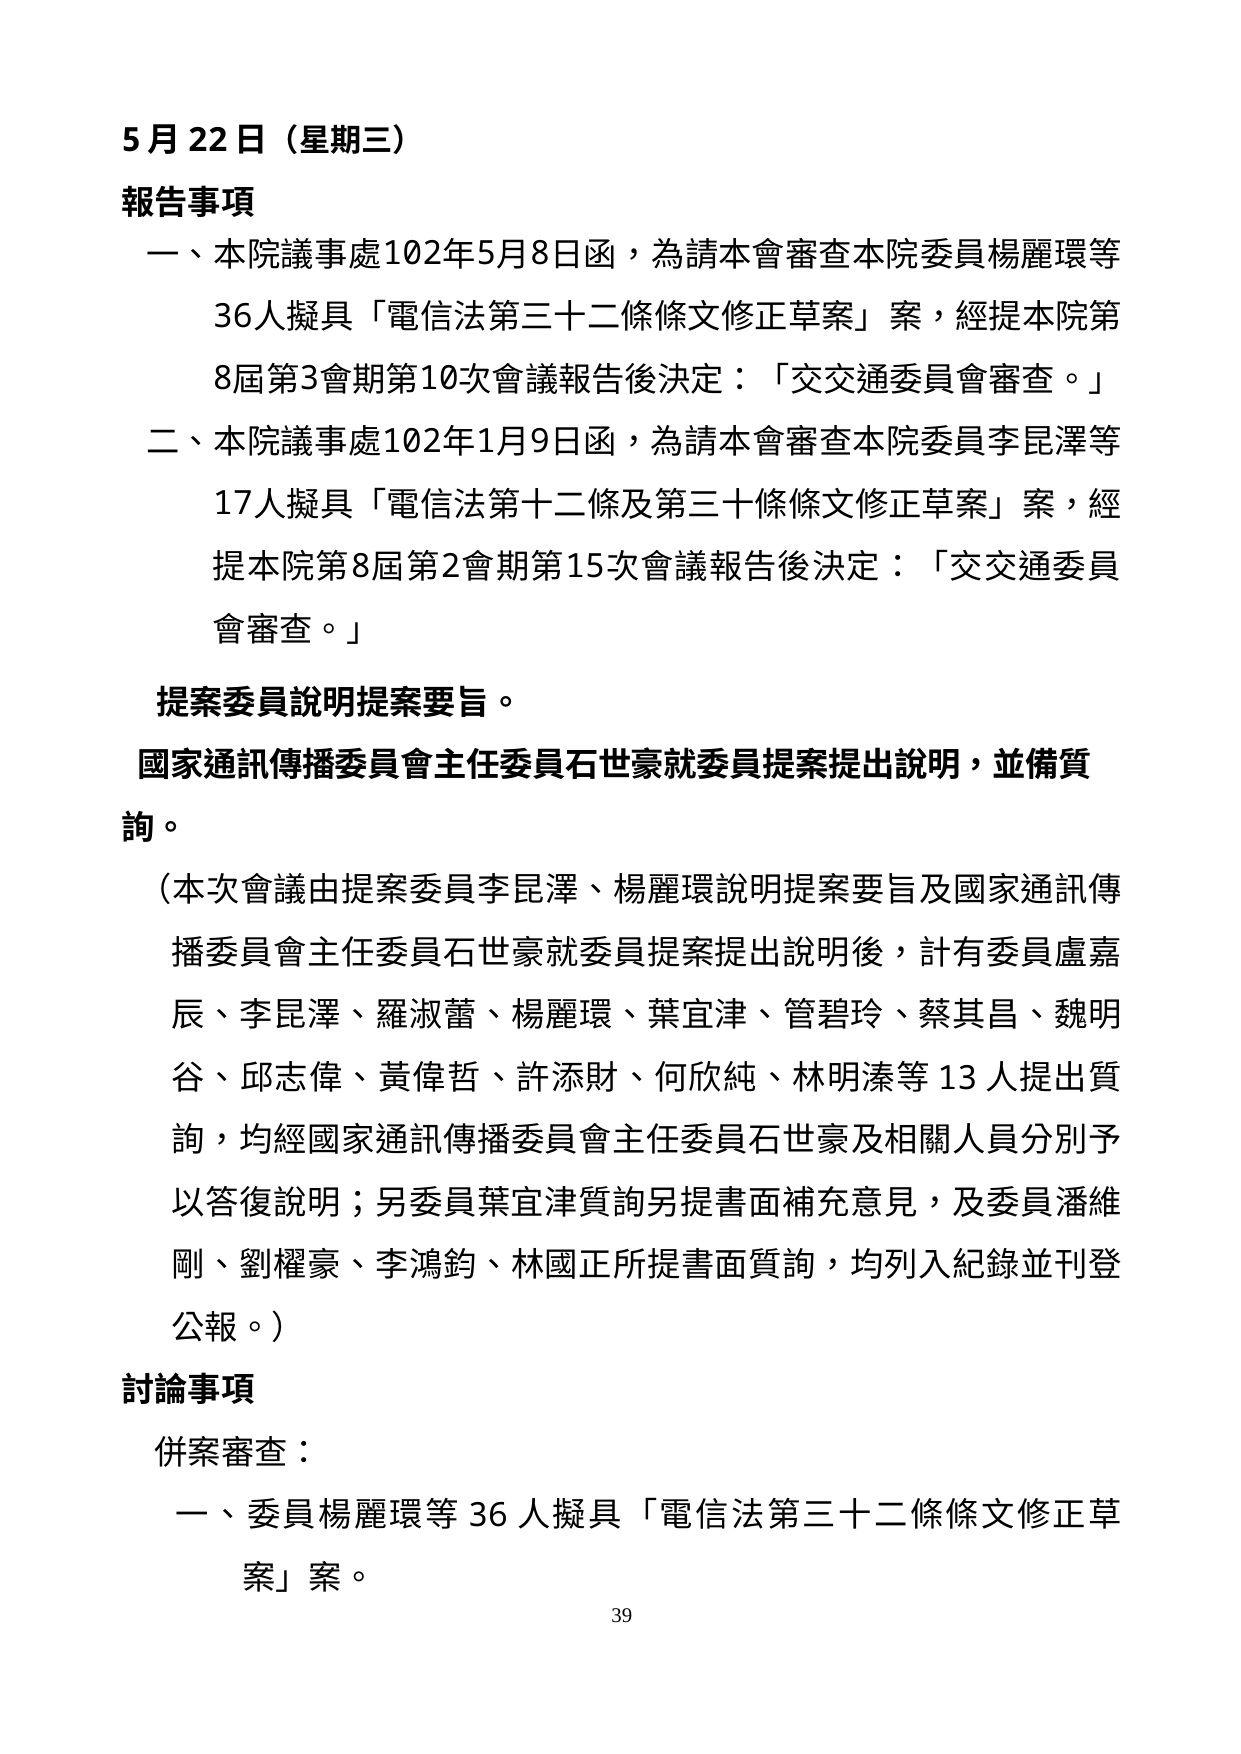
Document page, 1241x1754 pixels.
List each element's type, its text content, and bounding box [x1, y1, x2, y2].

text 討論事項 [121, 1346, 1122, 1408]
text 併案審查： [121, 1408, 1122, 1471]
text 一、本院議事處102年5月8日函，為請本會審查本院委員楊麗環等36人擬具「電信法第三十二條條文修正草案」案，經提本院第8屆第3會期第10次會議報告後決定：「交交通委員會審查。」 [146, 221, 1122, 408]
text 一、委員楊麗環等36人擬具「電信法第三十二條條文修正草案」案。 [175, 1471, 1122, 1596]
text 國家通訊傳播委員會主任委員石世豪就委員提案提出說明，並備質詢。 [121, 721, 1122, 846]
text 5月22日（星期三） [121, 96, 1122, 158]
text （本次會議由提案委員李昆澤、楊麗環說明提案要旨及國家通訊傳播委員會主任委員石世豪就委員提案提出說明後，計有委員盧嘉辰、李昆澤、羅淑蕾、楊麗環、葉宜津、管碧玲、蔡其昌、魏明谷、邱志偉、黃偉哲、許添財、何欣純、林明溱等13人提出質詢，均經國家通訊傳播委員會主任委員石世豪及相關人員分別予以答復說明；另委員葉宜津質詢另提書面補充意見，及委員潘維剛、劉櫂豪、李鴻鈞、林國正所提書面質詢，均列入紀錄並刊登公報。） [138, 846, 1122, 1346]
text 二、本院議事處102年1月9日函，為請本會審查本院委員李昆澤等17人擬具「電信法第十二條及第三十條條文修正草案」案，經提本院第8屆第2會期第15次會議報告後決定：「交交通委員會審查。」 [146, 408, 1122, 658]
text 報告事項 [121, 158, 1122, 221]
text 提案委員說明提案要旨。 [56, 658, 1122, 721]
